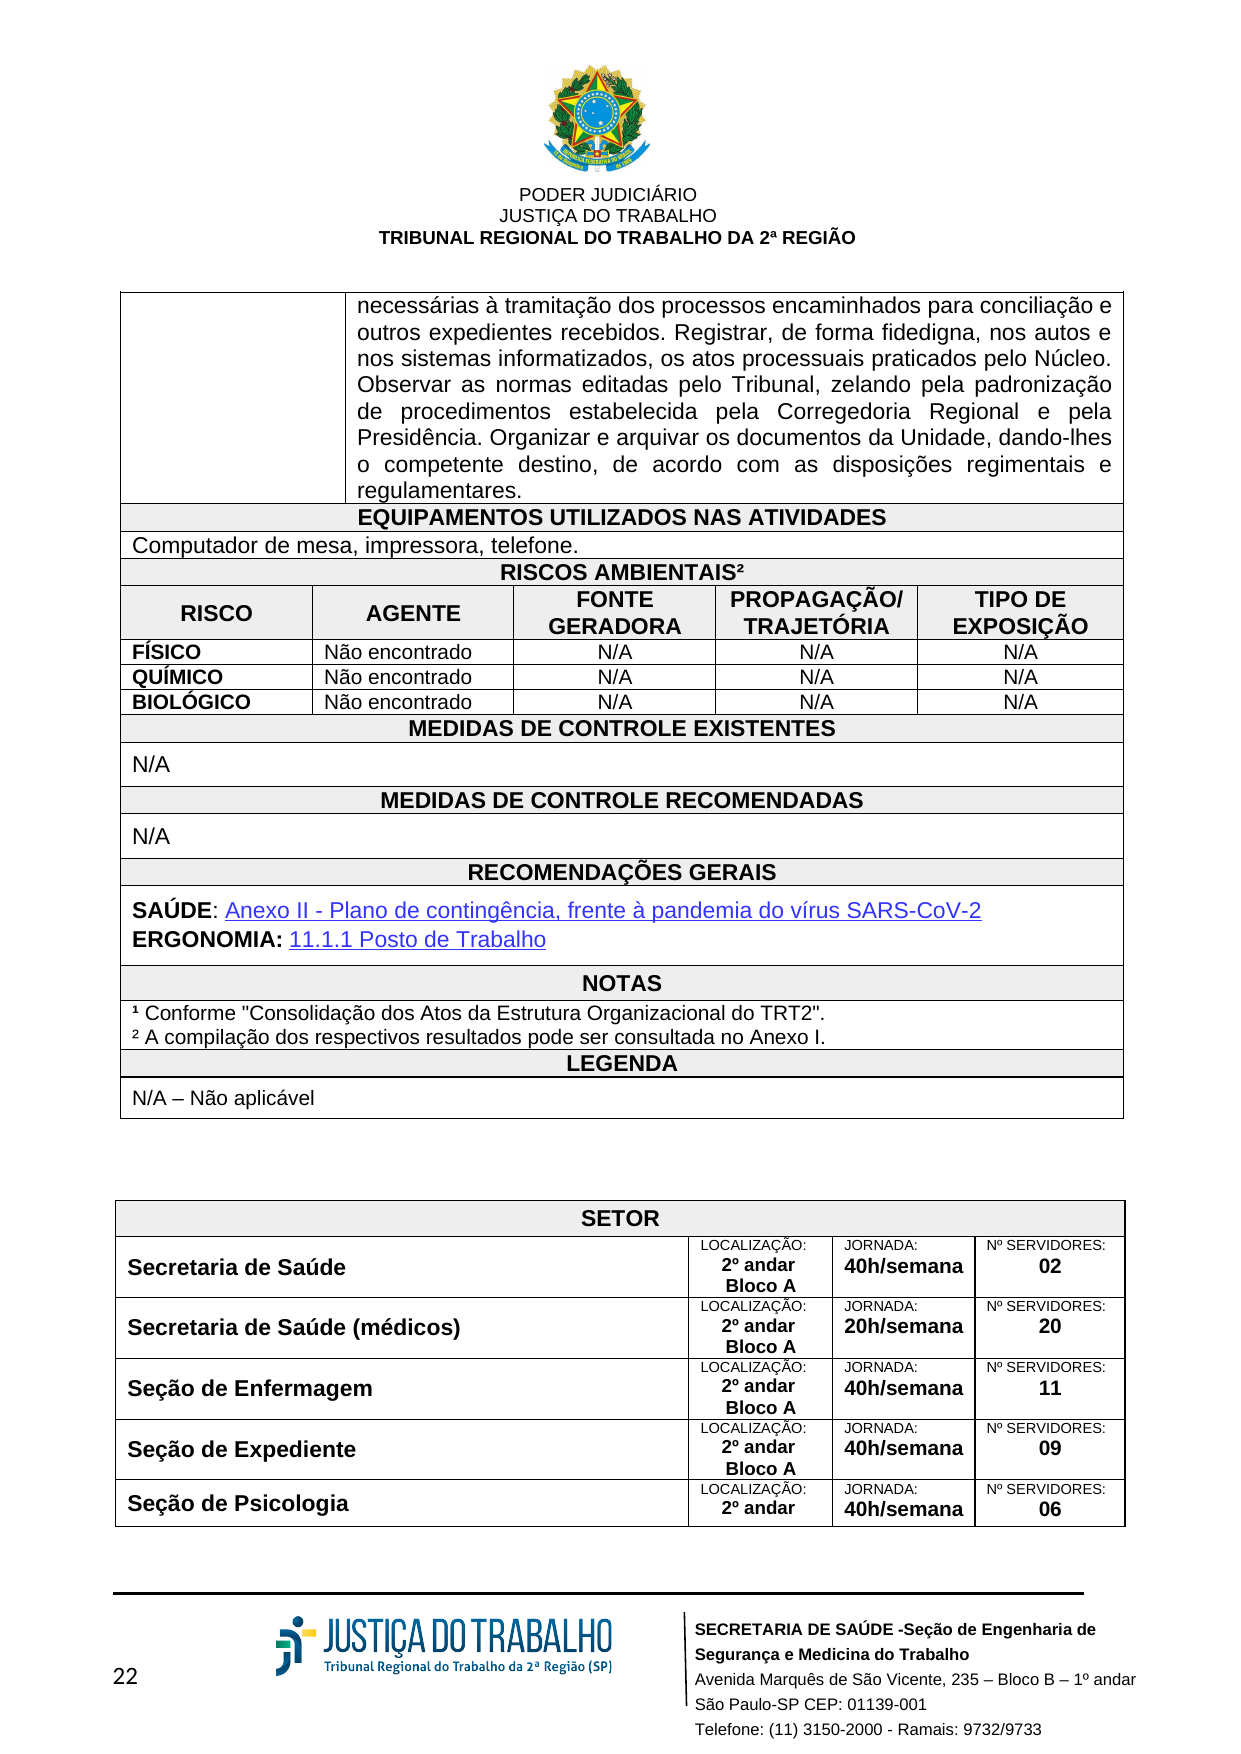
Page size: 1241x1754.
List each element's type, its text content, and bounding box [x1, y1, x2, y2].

table_cell N/A [716, 690, 917, 714]
table_cell JORNADA: 20h/semana [833, 1298, 974, 1357]
table_cell Nº SERVIDORES: 02 [976, 1237, 1124, 1297]
picture [543, 65, 650, 172]
table_cell LOCALIZAÇÃO: 2º andar Bloco A [689, 1359, 832, 1418]
table_cell Computador de mesa, impressora, telefone. [121, 532, 1123, 558]
table_cell Não encontrado [313, 640, 513, 664]
table_cell N/A [716, 640, 917, 664]
table_cell Nº SERVIDORES: 06 [976, 1480, 1124, 1526]
table_cell Nº SERVIDORES: 20 [976, 1298, 1124, 1357]
table_cell N/A [918, 665, 1123, 689]
table_cell JORNADA: 40h/semana [833, 1420, 974, 1479]
table_cell Secretaria de Saúde (médicos) [116, 1298, 688, 1357]
table_cell JORNADA: 40h/semana [833, 1359, 974, 1418]
table_cell AGENTE [313, 586, 513, 639]
table_cell N/A [514, 665, 715, 689]
table_cell RISCOS AMBIENTAIS² [121, 559, 1123, 585]
table_cell RISCO [121, 586, 312, 639]
table_cell N/A [716, 665, 917, 689]
picture [276, 1616, 612, 1676]
table_cell FÍSICO [121, 640, 312, 664]
table_cell LOCALIZAÇÃO: 2º andar Bloco A [689, 1420, 832, 1479]
table_cell BIOLÓGICO [121, 690, 312, 714]
table_cell SAÚDE: Anexo II - Plano de contingência, frente à pandemia do vírus SARS-CoV-2 ERGONOMIA: 11.1.1 Posto de Trabalho [121, 886, 1123, 964]
table_cell RECOMENDAÇÕES GERAIS [121, 859, 1123, 885]
table_cell JORNADA: 40h/semana [833, 1237, 974, 1297]
table_cell Seção de Expediente [116, 1420, 688, 1479]
table_cell [121, 293, 345, 503]
table_cell MEDIDAS DE CONTROLE EXISTENTES [121, 715, 1123, 742]
table_cell LOCALIZAÇÃO: 2º andar Bloco A [689, 1298, 832, 1357]
table_cell TIPO DE EXPOSIÇÃO [918, 586, 1123, 639]
table_cell N/A [121, 814, 1123, 857]
table_cell N/A – Não aplicável [121, 1078, 1123, 1118]
table_cell Nº SERVIDORES: 11 [976, 1359, 1124, 1418]
table_cell necessárias à tramitação dos processos encaminhados para conciliação e outros expedientes recebidos. Registrar, de forma fidedigna, nos autos e nos sistemas informatizados, os atos processuais praticados pelo Núcleo. Observar as normas editadas pelo Tribunal, zelando pela padronização de procedimentos estabelecida pela Corregedoria Regional e pela Presidência. Organizar e arquivar os documentos da Unidade, dando-lhes o competente destino, de acordo com as disposições regimentais e regulamentares. [346, 293, 1123, 503]
table_cell LOCALIZAÇÃO: 2º andar Bloco A [689, 1237, 832, 1297]
table_cell Seção de Psicologia [116, 1480, 688, 1526]
table_cell MEDIDAS DE CONTROLE RECOMENDADAS [121, 787, 1123, 813]
table_cell N/A [918, 640, 1123, 664]
table_cell Nº SERVIDORES: 09 [976, 1420, 1124, 1479]
table_cell LEGENDA [121, 1050, 1123, 1076]
table_cell EQUIPAMENTOS UTILIZADOS NAS ATIVIDADES [121, 504, 1123, 531]
table_cell ¹ Conforme "Consolidação dos Atos da Estrutura Organizacional do TRT2". ² A compilação dos respectivos resultados pode ser consultada no Anexo I. [121, 1001, 1123, 1049]
table_cell JORNADA: 40h/semana [833, 1480, 974, 1526]
table_cell N/A [918, 690, 1123, 714]
table_cell Não encontrado [313, 665, 513, 689]
table_cell N/A [514, 640, 715, 664]
table_cell PROPAGAÇÃO/ TRAJETÓRIA [716, 586, 917, 639]
table_cell FONTE GERADORA [514, 586, 715, 639]
table_cell Seção de Enfermagem [116, 1359, 688, 1418]
table_cell NOTAS [121, 966, 1123, 1000]
table_cell LOCALIZAÇÃO: 2º andar [689, 1480, 832, 1526]
table_header SETOR [116, 1201, 1124, 1236]
table_cell QUÍMICO [121, 665, 312, 689]
table_cell Não encontrado [313, 690, 513, 714]
table_cell N/A [514, 690, 715, 714]
table_cell Secretaria de Saúde [116, 1237, 688, 1297]
table_cell N/A [121, 743, 1123, 786]
